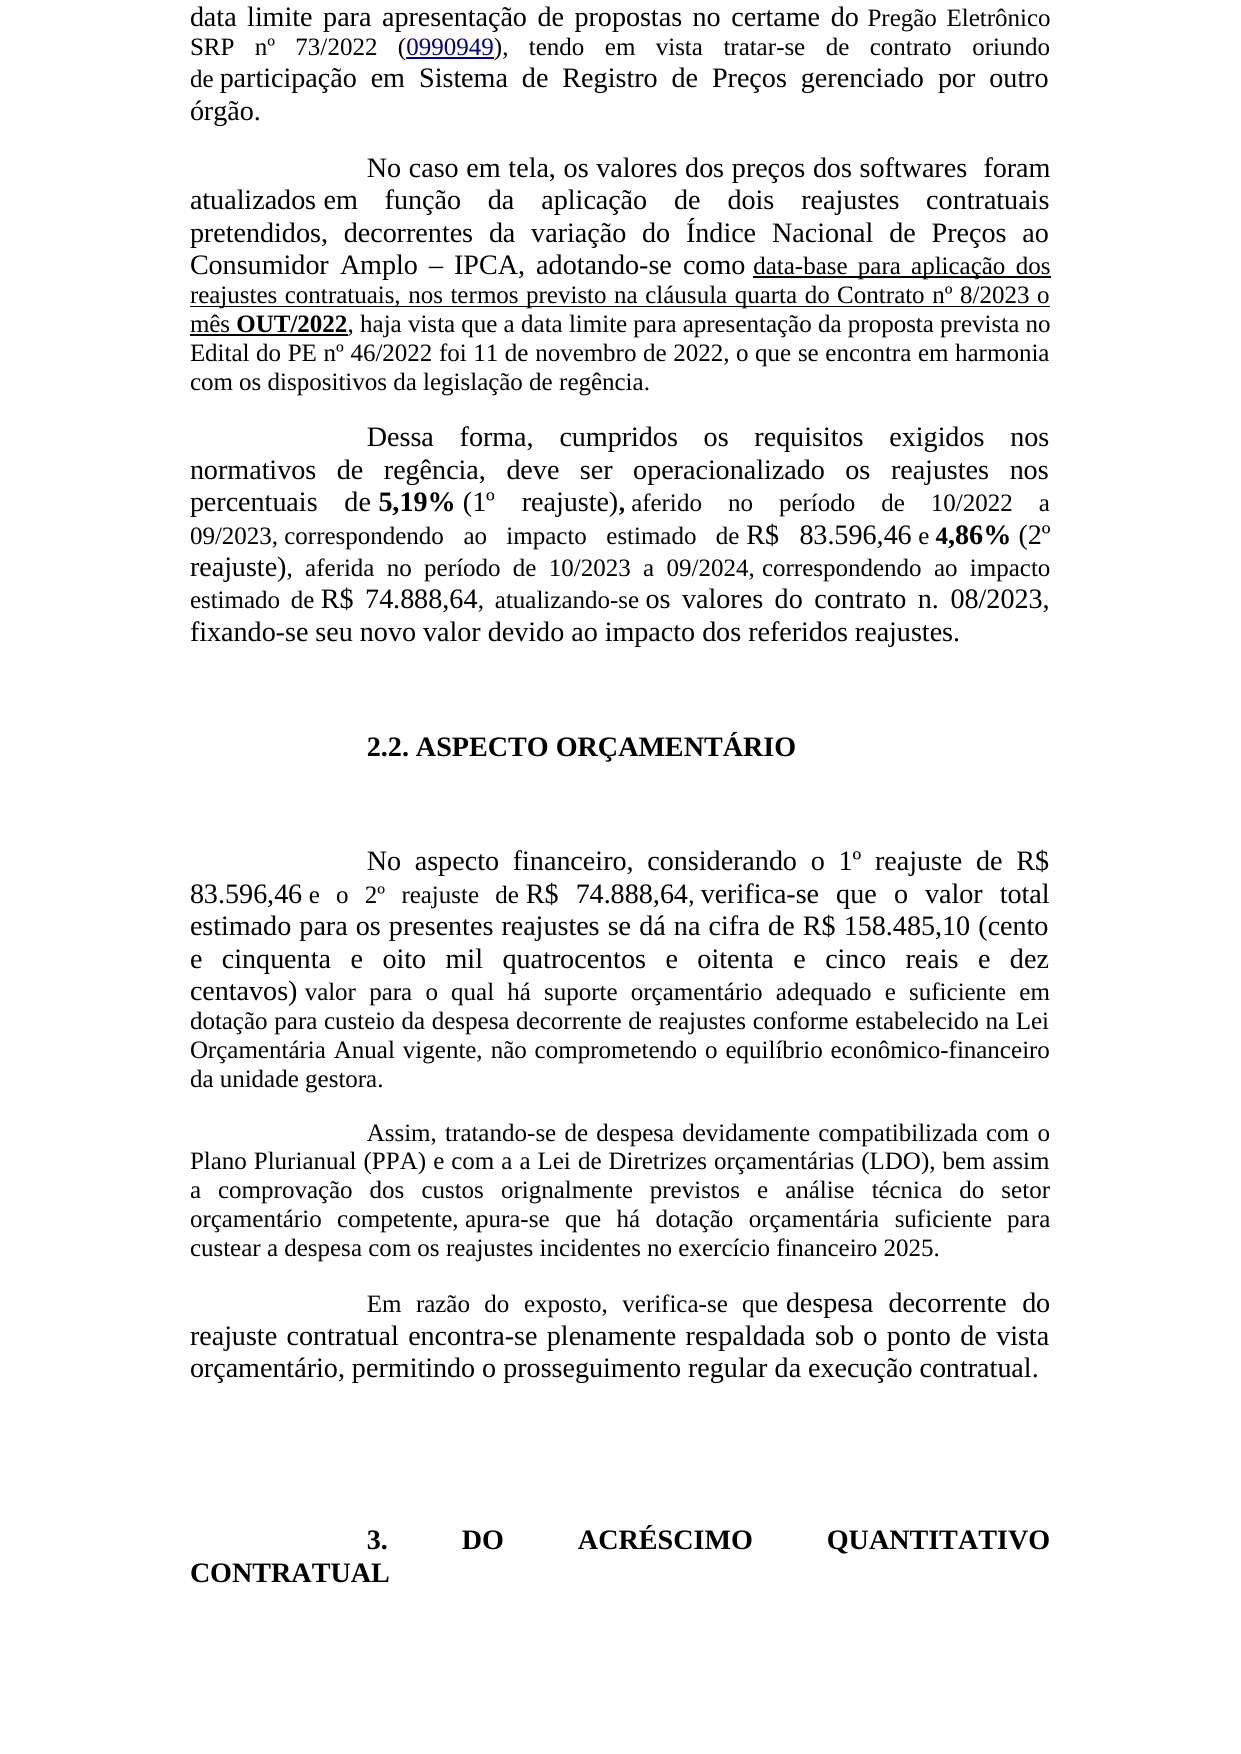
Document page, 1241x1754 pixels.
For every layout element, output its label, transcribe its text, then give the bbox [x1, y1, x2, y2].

text No caso em tela, os valores dos preços dos softwares foram atualizados em função da aplicação de dois reajustes contratuais pretendidos, decorrentes da variação do Índice Nacional de Preços ao Consumidor Amplo – IPCA, adotando-se como data-base para aplicação dos reajustes contratuais, nos termos previsto na cláusula quarta do Contrato nº 8/2023 o mês OUT/2022, haja vista que a data limite para apresentação da proposta prevista no Edital do PE nº 46/2022 foi 11 de novembro de 2022, o que se encontra em harmonia com os dispositivos da legislação de regência. [190, 151, 1051, 396]
text 3. DO ACRÉSCIMO QUANTITATIVO CONTRATUAL [190, 1523, 1051, 1588]
text 2.2. ASPECTO ORÇAMENTÁRIO [190, 730, 1051, 762]
text data limite para apresentação de propostas no certame do Pregão Eletrônico SRP nº 73/2022 (0990949), tendo em vista tratar-se de contrato oriundo de participação em Sistema de Registro de Preços gerenciado por outro órgão. [190, 0, 1051, 126]
text Assim, tratando-se de despesa devidamente compatibilizada com o Plano Plurianual (PPA) e com a a Lei de Diretrizes orçamentárias (LDO), bem assim a comprovação dos custos orignalmente previstos e análise técnica do setor orçamentário competente, apura-se que há dotação orçamentária suficiente para custear a despesa com os reajustes incidentes no exercício financeiro 2025. [190, 1118, 1051, 1261]
text Dessa forma, cumpridos os requisitos exigidos nos normativos de regência, deve ser operacionalizado os reajustes nos percentuais de 5,19% (1º reajuste), aferido no período de 10/2022 a 09/2023, correspondendo ao impacto estimado de R$ 83.596,46 e 4,86% (2º reajuste), aferida no período de 10/2023 a 09/2024, correspondendo ao impacto estimado de R$ 74.888,64, atualizando-se os valores do contrato n. 08/2023, fixando-se seu novo valor devido ao impacto dos referidos reajustes. [190, 421, 1051, 647]
text No aspecto financeiro, considerando o 1º reajuste de R$ 83.596,46 e o 2º reajuste de R$ 74.888,64, verifica-se que o valor total estimado para os presentes reajustes se dá na cifra de R$ 158.485,10 (cento e cinquenta e oito mil quatrocentos e oitenta e cinco reais e dez centavos) valor para o qual há suporte orçamentário adequado e suficiente em dotação para custeio da despesa decorrente de reajustes conforme estabelecido na Lei Orçamentária Anual vigente, não comprometendo o equilíbrio econômico-financeiro da unidade gestora. [190, 844, 1051, 1093]
text Em razão do exposto, verifica-se que despesa decorrente do reajuste contratual encontra-se plenamente respaldada sob o ponto de vista orçamentário, permitindo o prosseguimento regular da execução contratual. [190, 1286, 1051, 1384]
